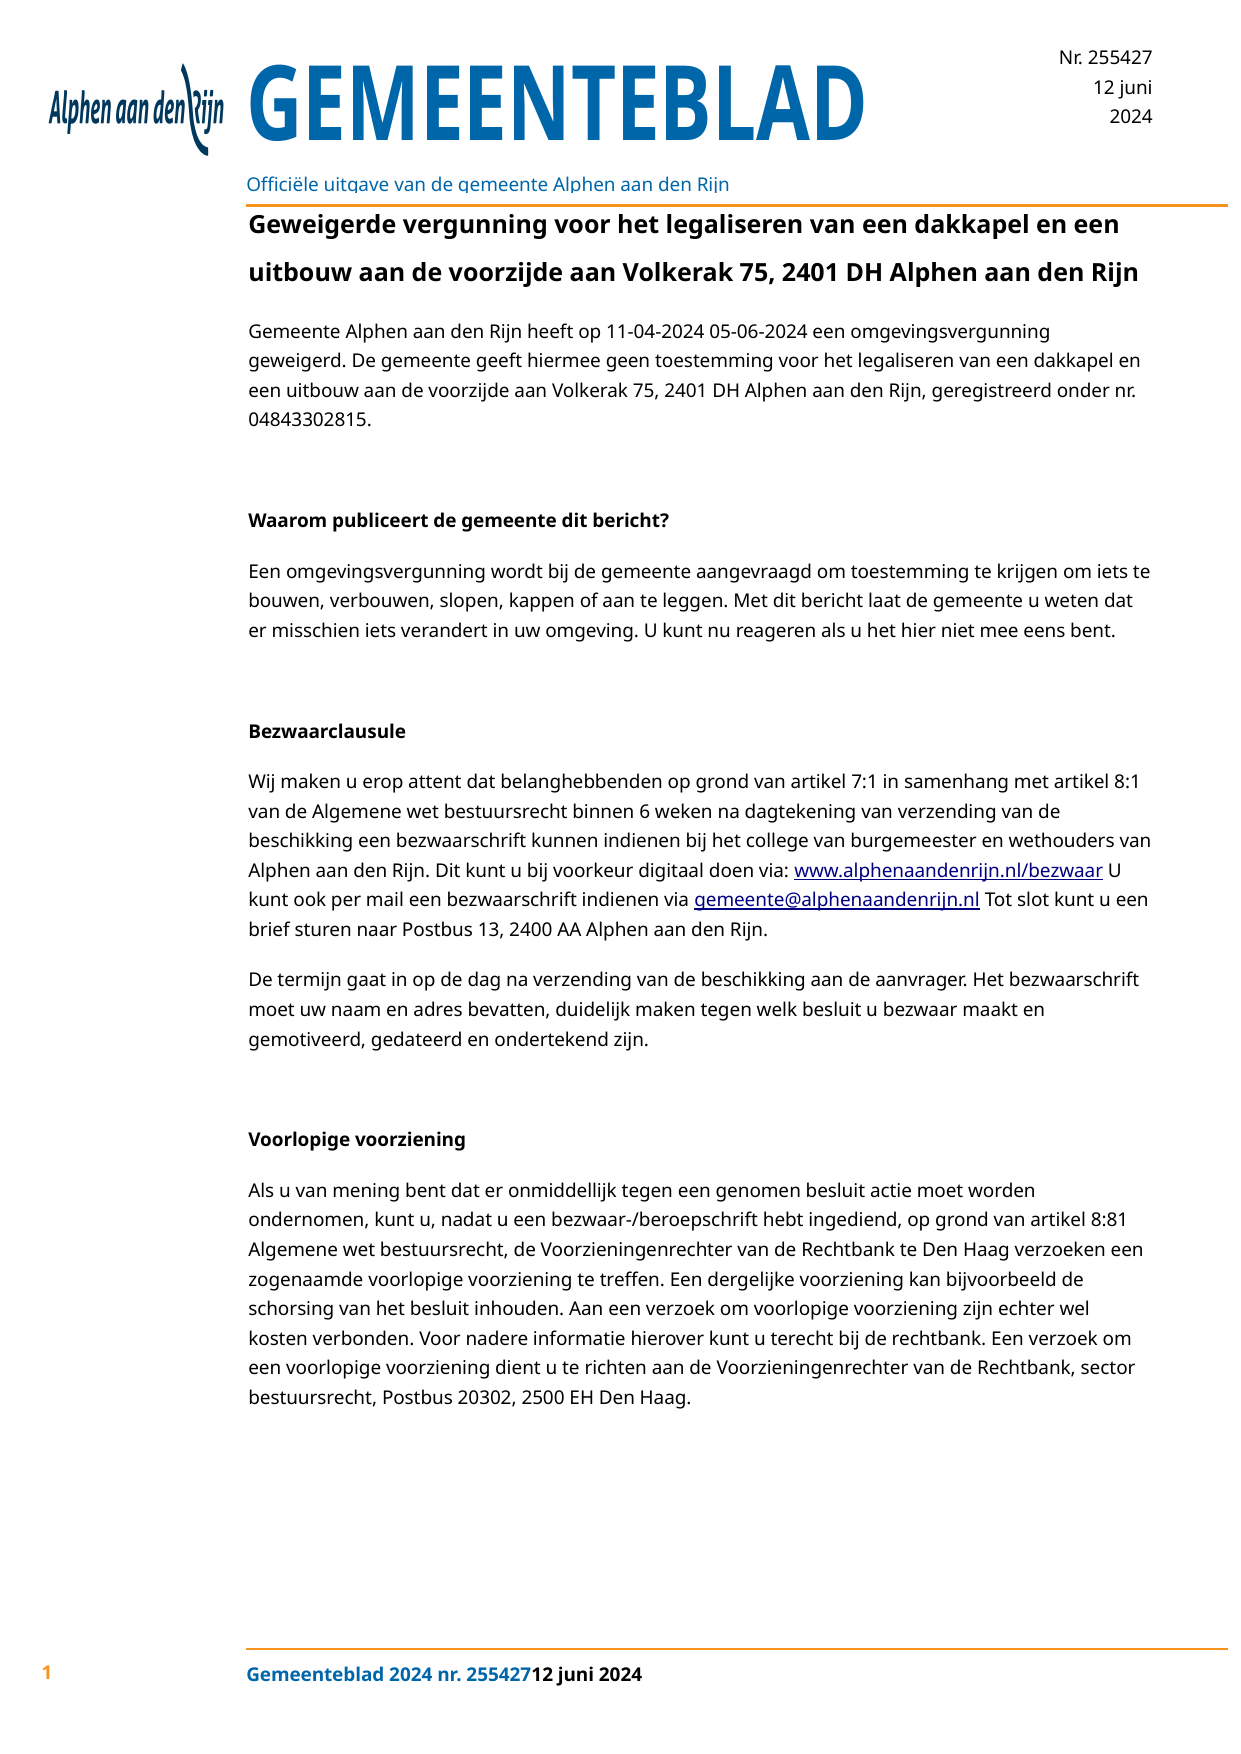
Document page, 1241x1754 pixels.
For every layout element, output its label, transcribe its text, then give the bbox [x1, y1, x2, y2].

text De termijn gaat in op de dag na verzending van de beschikking aan de aanvrager. Het bezwaarschrift moet uw naam en adres bevatten, duidelijk maken tegen welk besluit u bezwaar maakt en gemotiveerd, gedateerd en ondertekend zijn. [248, 967, 1152, 1052]
picture [41, 47, 231, 172]
text Gemeente Alphen aan den Rijn heeft op 11-04-2024 05-06-2024 een omgevingsvergunning geweigerd. De gemeente geeft hiermee geen toestemming voor het legaliseren van een dakkapel en een uitbouw aan de voorzijde aan Volkerak 75, 2401 DH Alphen aan den Rijn, geregistreerd onder nr. 04843302815. [248, 318, 1152, 432]
text Als u van mening bent dat er onmiddellijk tegen een genomen besluit actie moet worden ondernomen, kunt u, nadat u een bezwaar-/beroepschrift hebt ingediend, op grond van artikel 8:81 Algemene wet bestuursrecht, de Voorzieningenrechter van de Rechtbank te Den Haag verzoeken een zogenaamde voorlopige voorziening te treffen. Een dergelijke voorziening kan bijvoorbeeld de schorsing van het besluit inhouden. Aan een verzoek om voorlopige voorziening zijn echter wel kosten verbonden. Voor nadere informatie hierover kunt u terecht bij de rechtbank. Een verzoek om een voorlopige voorziening dient u te richten aan de Voorzieningenrechter van de Rechtbank, sector bestuursrecht, Postbus 20302, 2500 EH Den Haag. [248, 1177, 1152, 1410]
text Waarom publiceert de gemeente dit bericht? [248, 507, 1152, 533]
text Voorlopige voorziening [248, 1127, 1152, 1152]
text Wij maken u erop attent dat belanghebbenden op grond van artikel 7:1 in samenhang met artikel 8:1 van de Algemene wet bestuursrecht binnen 6 weken na dagtekening van verzending van de beschikking een bezwaarschrift kunnen indienen bij het college van burgemeester en wethouders van Alphen aan den Rijn. Dit kunt u bij voorkeur digitaal doen via: www.alphenaandenrijn.nl/bezwaar U kunt ook per mail een bezwaarschrift indienen via gemeente@alphenaandenrijn.nl Tot slot kunt u een brief sturen naar Postbus 13, 2400 AA Alphen aan den Rijn. [248, 768, 1152, 942]
text Een omgevingsvergunning wordt bij de gemeente aangevraagd om toestemming te krijgen om iets te bouwen, verbouwen, slopen, kappen of aan te leggen. Met dit bericht laat de gemeente u weten dat er misschien iets verandert in uw omgeving. U kunt nu reageren als u het hier niet mee eens bent. [248, 558, 1152, 643]
text Bezwaarclausule [248, 718, 1152, 744]
text Geweigerde vergunning voor het legaliseren van een dakkapel en een uitbouw aan de voorzijde aan Volkerak 75, 2401 DH Alphen aan den Rijn [248, 207, 1152, 288]
